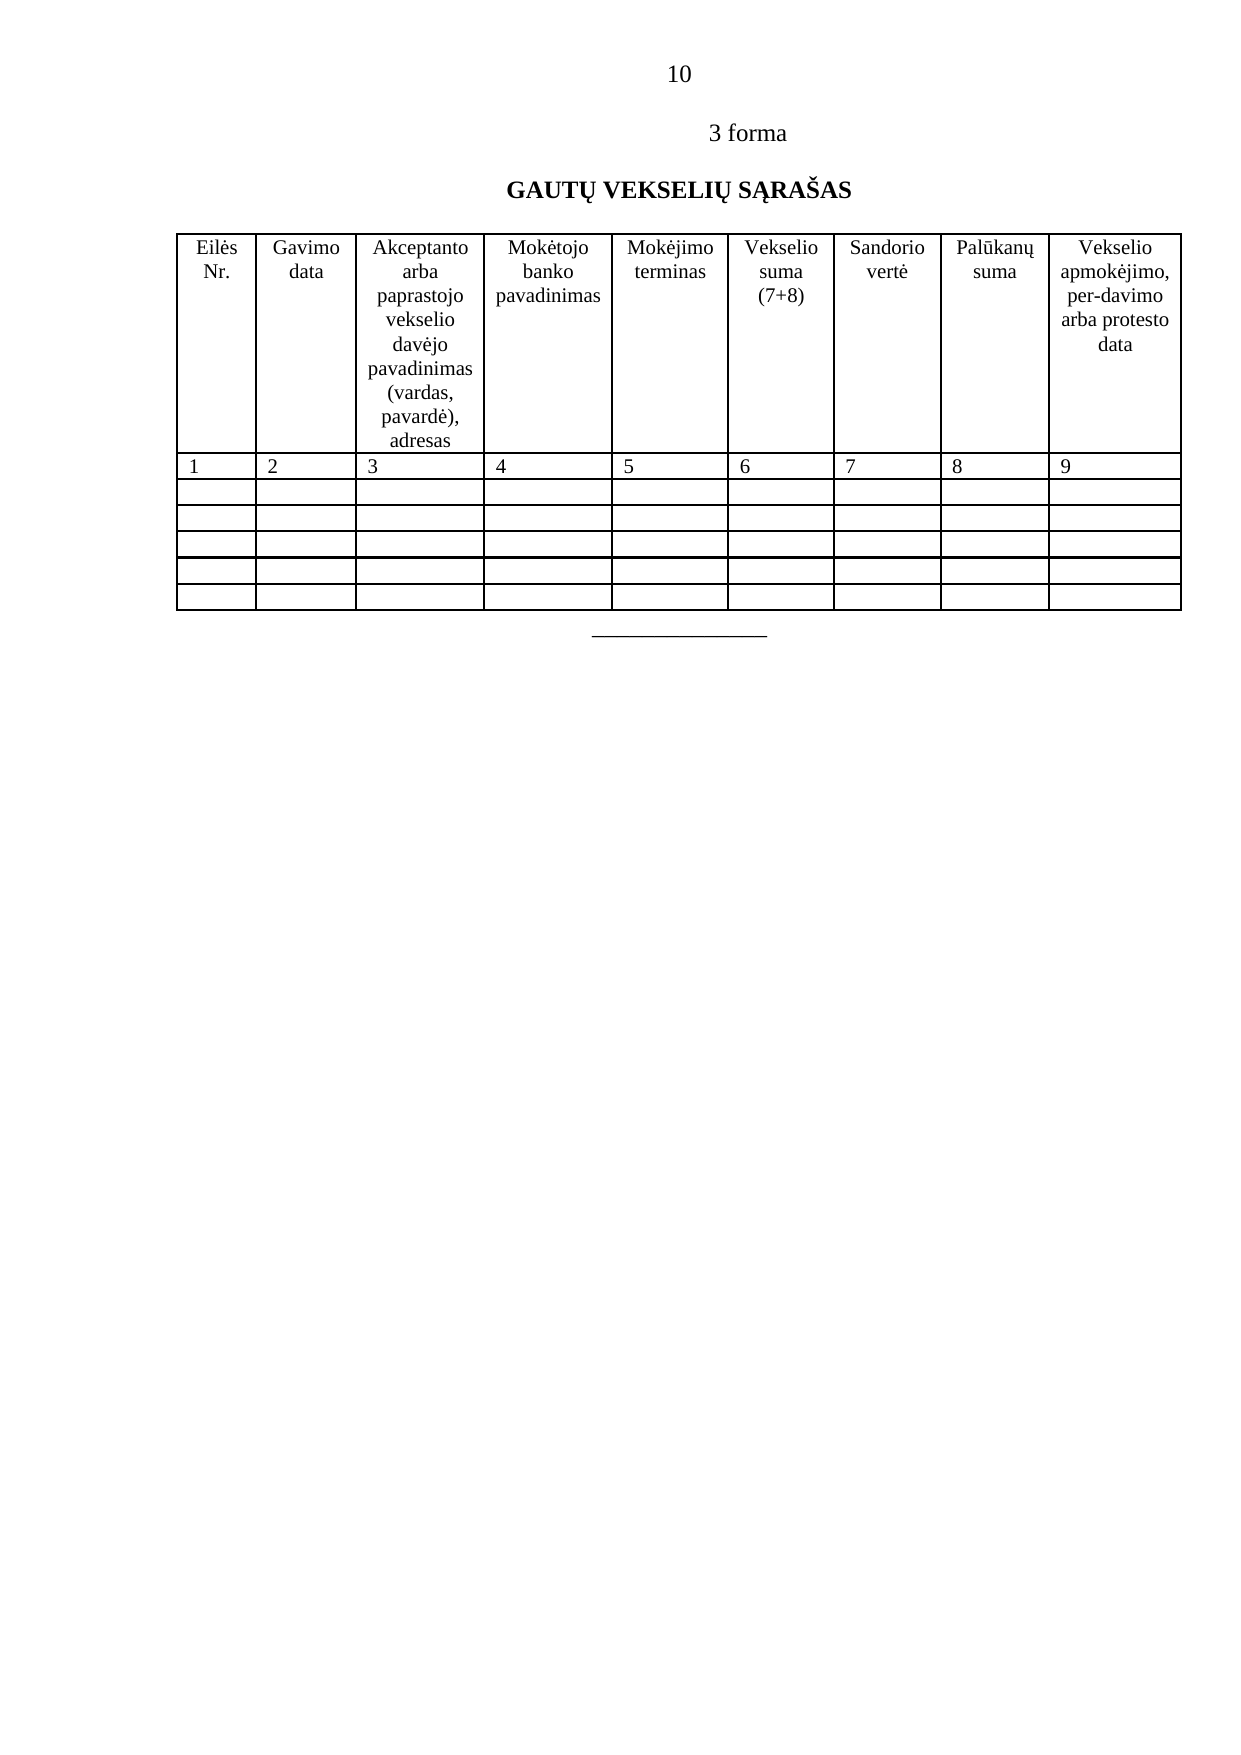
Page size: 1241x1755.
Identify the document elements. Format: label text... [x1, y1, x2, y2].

table_cell [835, 585, 940, 609]
table_cell [729, 480, 833, 504]
table_cell [357, 585, 483, 609]
table_cell [357, 532, 483, 556]
table_cell [613, 559, 727, 582]
table_cell [1050, 532, 1180, 556]
table_header Palūkanų suma [942, 235, 1048, 452]
table_cell 5 [613, 454, 727, 478]
table_cell [485, 559, 611, 582]
table_header Gavimo data [257, 235, 355, 452]
table_cell [613, 532, 727, 556]
table_cell [257, 506, 355, 530]
table_header Vekselio apmokėjimo, per-davimo arba protesto data [1050, 235, 1180, 452]
table_cell [257, 559, 355, 582]
table_cell [485, 532, 611, 556]
table_cell [485, 480, 611, 504]
table_cell [729, 506, 833, 530]
table_cell [835, 506, 940, 530]
table_cell [729, 585, 833, 609]
table_cell [178, 480, 255, 504]
table_cell [1050, 506, 1180, 530]
table_cell 2 [257, 454, 355, 478]
table_cell [257, 532, 355, 556]
table_cell [178, 559, 255, 582]
table_cell [942, 559, 1048, 582]
table_cell 6 [729, 454, 833, 478]
table_header Akceptanto arba paprastojo vekselio davėjo pavadinimas (vardas, pavardė), adresas [357, 235, 483, 452]
table_cell [613, 585, 727, 609]
table_cell [942, 480, 1048, 504]
table_cell [942, 532, 1048, 556]
table_cell [835, 532, 940, 556]
text ______________ [177, 611, 1181, 639]
table_cell [613, 506, 727, 530]
table_cell 3 [357, 454, 483, 478]
table_cell [942, 585, 1048, 609]
text 3 forma [177, 118, 1181, 147]
table_cell [613, 480, 727, 504]
table_cell 1 [178, 454, 255, 478]
table_cell [1050, 559, 1180, 582]
table_cell [1050, 480, 1180, 504]
table_cell [357, 559, 483, 582]
table_cell [942, 506, 1048, 530]
table_cell [485, 585, 611, 609]
table_header Mokėtojo banko pavadinimas [485, 235, 611, 452]
table_cell [835, 559, 940, 582]
table_cell [178, 532, 255, 556]
table_cell 8 [942, 454, 1048, 478]
table_cell [178, 506, 255, 530]
table_header Mokėjimo terminas [613, 235, 727, 452]
table_cell [257, 480, 355, 504]
table_header Eilės Nr. [178, 235, 255, 452]
table_cell [729, 532, 833, 556]
table_header Sandorio vertė [835, 235, 940, 452]
table_cell [178, 585, 255, 609]
table_cell [485, 506, 611, 530]
table_cell [835, 480, 940, 504]
table_cell [257, 585, 355, 609]
table_header Vekselio suma (7+8) [729, 235, 833, 452]
table_cell 4 [485, 454, 611, 478]
text GAUTŲ VEKSELIŲ SĄRAŠAS [177, 176, 1181, 204]
table_cell 9 [1050, 454, 1180, 478]
table_cell 7 [835, 454, 940, 478]
table_cell [357, 480, 483, 504]
table_cell [1050, 585, 1180, 609]
table_cell [357, 506, 483, 530]
table_cell [729, 559, 833, 582]
